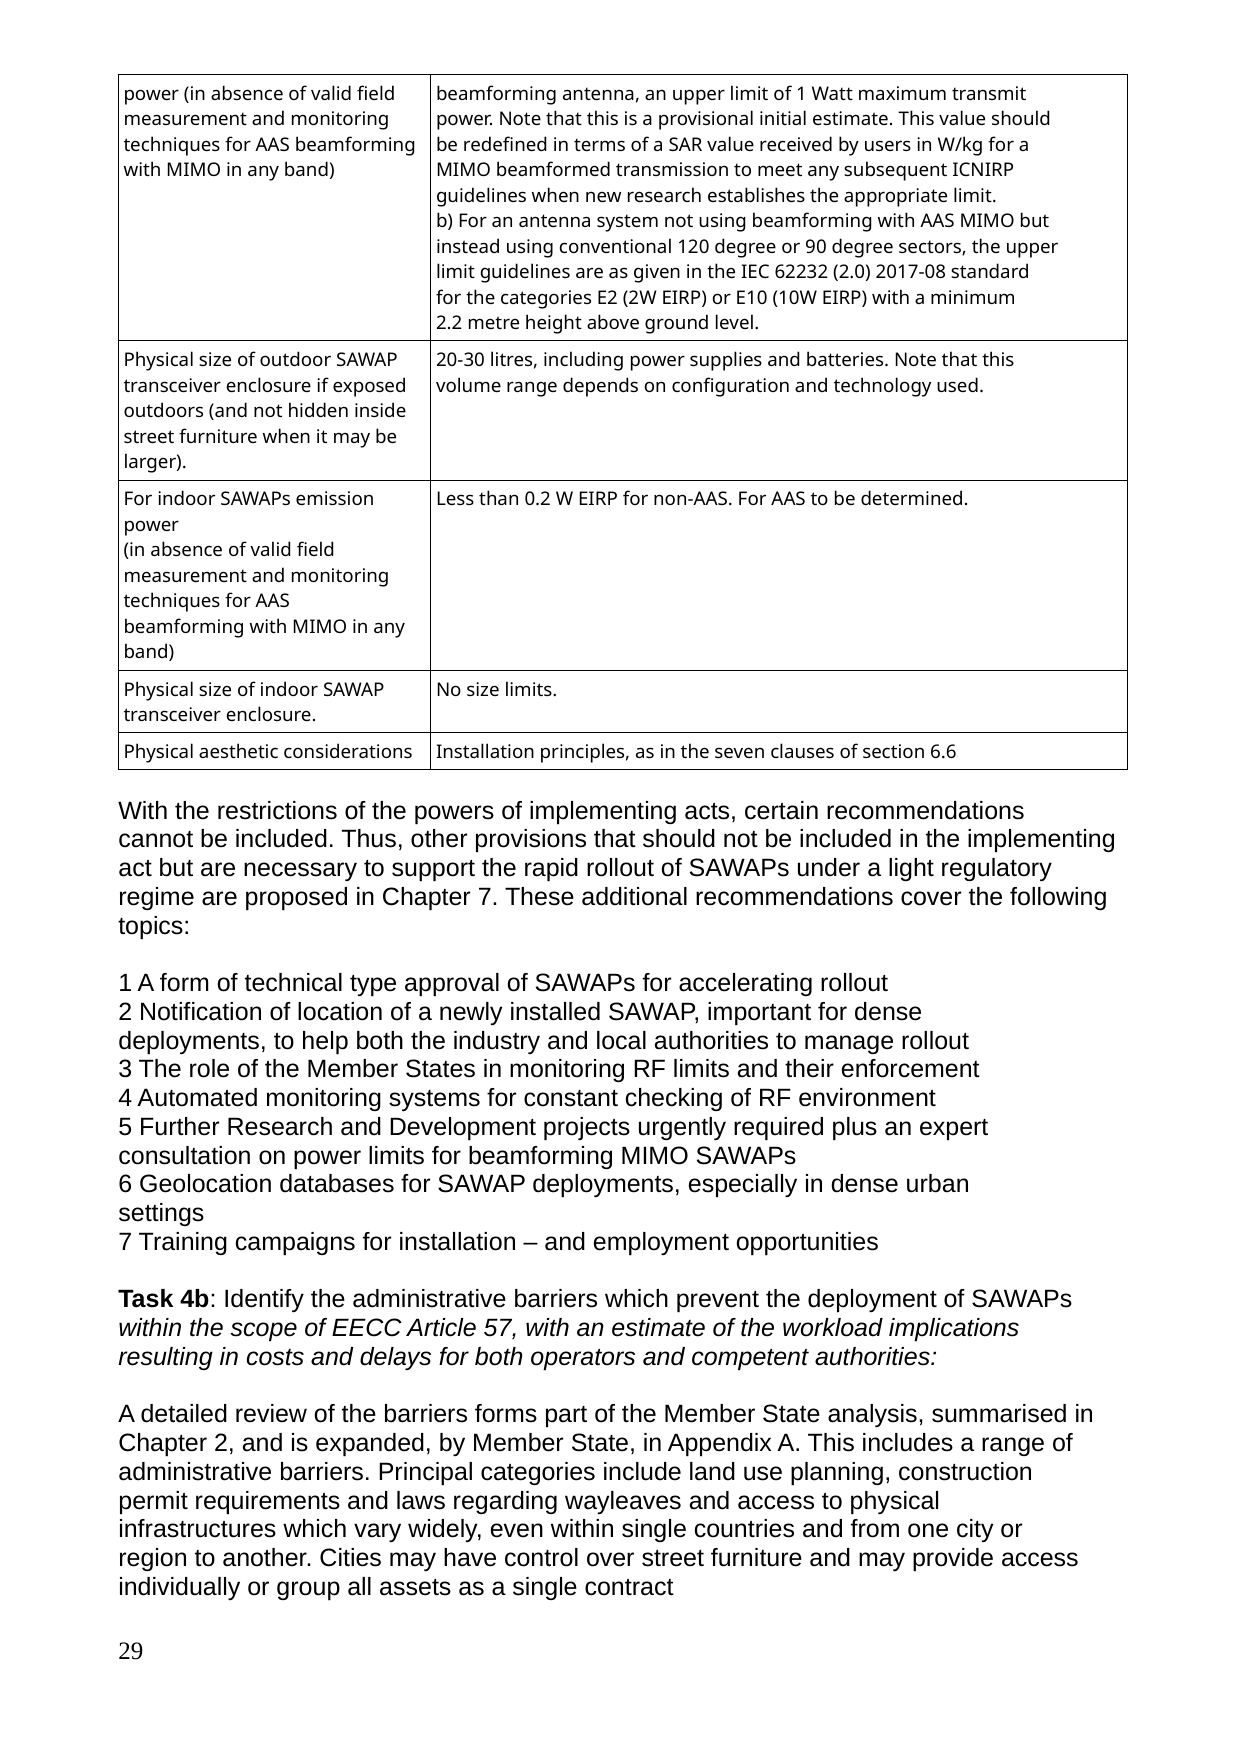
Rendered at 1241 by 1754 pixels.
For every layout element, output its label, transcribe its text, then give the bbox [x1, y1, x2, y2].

text individually or group all assets as a single contract [118, 1572, 1122, 1601]
text infrastructures which vary widely, even within single countries and from one city or [118, 1514, 1122, 1543]
text resulting in costs and delays for both operators and competent authorities: [118, 1342, 1122, 1371]
text 6 Geolocation databases for SAWAP deployments, especially in dense urban [118, 1169, 1122, 1198]
table_cell Installation principles, as in the seven clauses of section 6.6 [431, 733, 1127, 769]
text Task 4b: Identify the administrative barriers which prevent the deployment of SAWAPs [118, 1284, 1122, 1313]
text settings [118, 1198, 1122, 1227]
text Chapter 2, and is expanded, by Member State, in Appendix A. This includes a range of [118, 1428, 1122, 1457]
text region to another. Cities may have control over street furniture and may provide access [118, 1543, 1122, 1572]
text 3 The role of the Member States in monitoring RF limits and their enforcement [118, 1054, 1122, 1083]
table_cell No size limits. [431, 671, 1127, 732]
table_cell power (in absence of valid field measurement and monitoring techniques for AAS beamforming with MIMO in any band) [119, 75, 430, 340]
table_cell 20-30 litres, including power supplies and batteries. Note that this volume range depends on configuration and technology used. [431, 341, 1127, 479]
table_cell beamforming antenna, an upper limit of 1 Watt maximum transmit power. Note that this is a provisional initial estimate. This value should be redefined in terms of a SAR value received by users in W/kg for a MIMO beamformed transmission to meet any subsequent ICNIRP guidelines when new research establishes the appropriate limit. b) For an antenna system not using beamforming with AAS MIMO but instead using conventional 120 degree or 90 degree sectors, the upper limit guidelines are as given in the IEC 62232 (2.0) 2017-08 standard for the categories E2 (2W EIRP) or E10 (10W EIRP) with a minimum 2.2 metre height above ground level. [431, 75, 1127, 340]
text cannot be included. Thus, other provisions that should not be included in the implementing act but are necessary to support the rapid rollout of SAWAPs under a light regulatory regime are proposed in Chapter 7. These additional recommendations cover the following topics: [118, 824, 1122, 939]
text 2 Notification of location of a newly installed SAWAP, important for dense [118, 997, 1122, 1026]
text 5 Further Research and Development projects urgently required plus an expert [118, 1112, 1122, 1141]
text 7 Training campaigns for installation – and employment opportunities [118, 1227, 1122, 1256]
table_cell For indoor SAWAPs emission power (in absence of valid field measurement and monitoring techniques for AAS beamforming with MIMO in any band) [119, 481, 430, 669]
text 4 Automated monitoring systems for constant checking of RF environment [118, 1083, 1122, 1112]
text With the restrictions of the powers of implementing acts, certain recommendations [118, 796, 1122, 824]
text consultation on power limits for beamforming MIMO SAWAPs [118, 1141, 1122, 1169]
table_cell Less than 0.2 W EIRP for non-AAS. For AAS to be determined. [431, 481, 1127, 669]
text A detailed review of the barriers forms part of the Member State analysis, summarised in [118, 1399, 1122, 1428]
table_cell Physical size of indoor SAWAP transceiver enclosure. [119, 671, 430, 732]
text deployments, to help both the industry and local authorities to manage rollout [118, 1026, 1122, 1054]
text permit requirements and laws regarding wayleaves and access to physical [118, 1486, 1122, 1514]
text within the scope of EECC Article 57, with an estimate of the workload implications [118, 1313, 1122, 1342]
text administrative barriers. Principal categories include land use planning, construction [118, 1457, 1122, 1486]
text 1 A form of technical type approval of SAWAPs for accelerating rollout [118, 968, 1122, 997]
table_cell Physical aesthetic considerations [119, 733, 430, 769]
table_cell Physical size of outdoor SAWAP transceiver enclosure if exposed outdoors (and not hidden inside street furniture when it may be larger). [119, 341, 430, 479]
